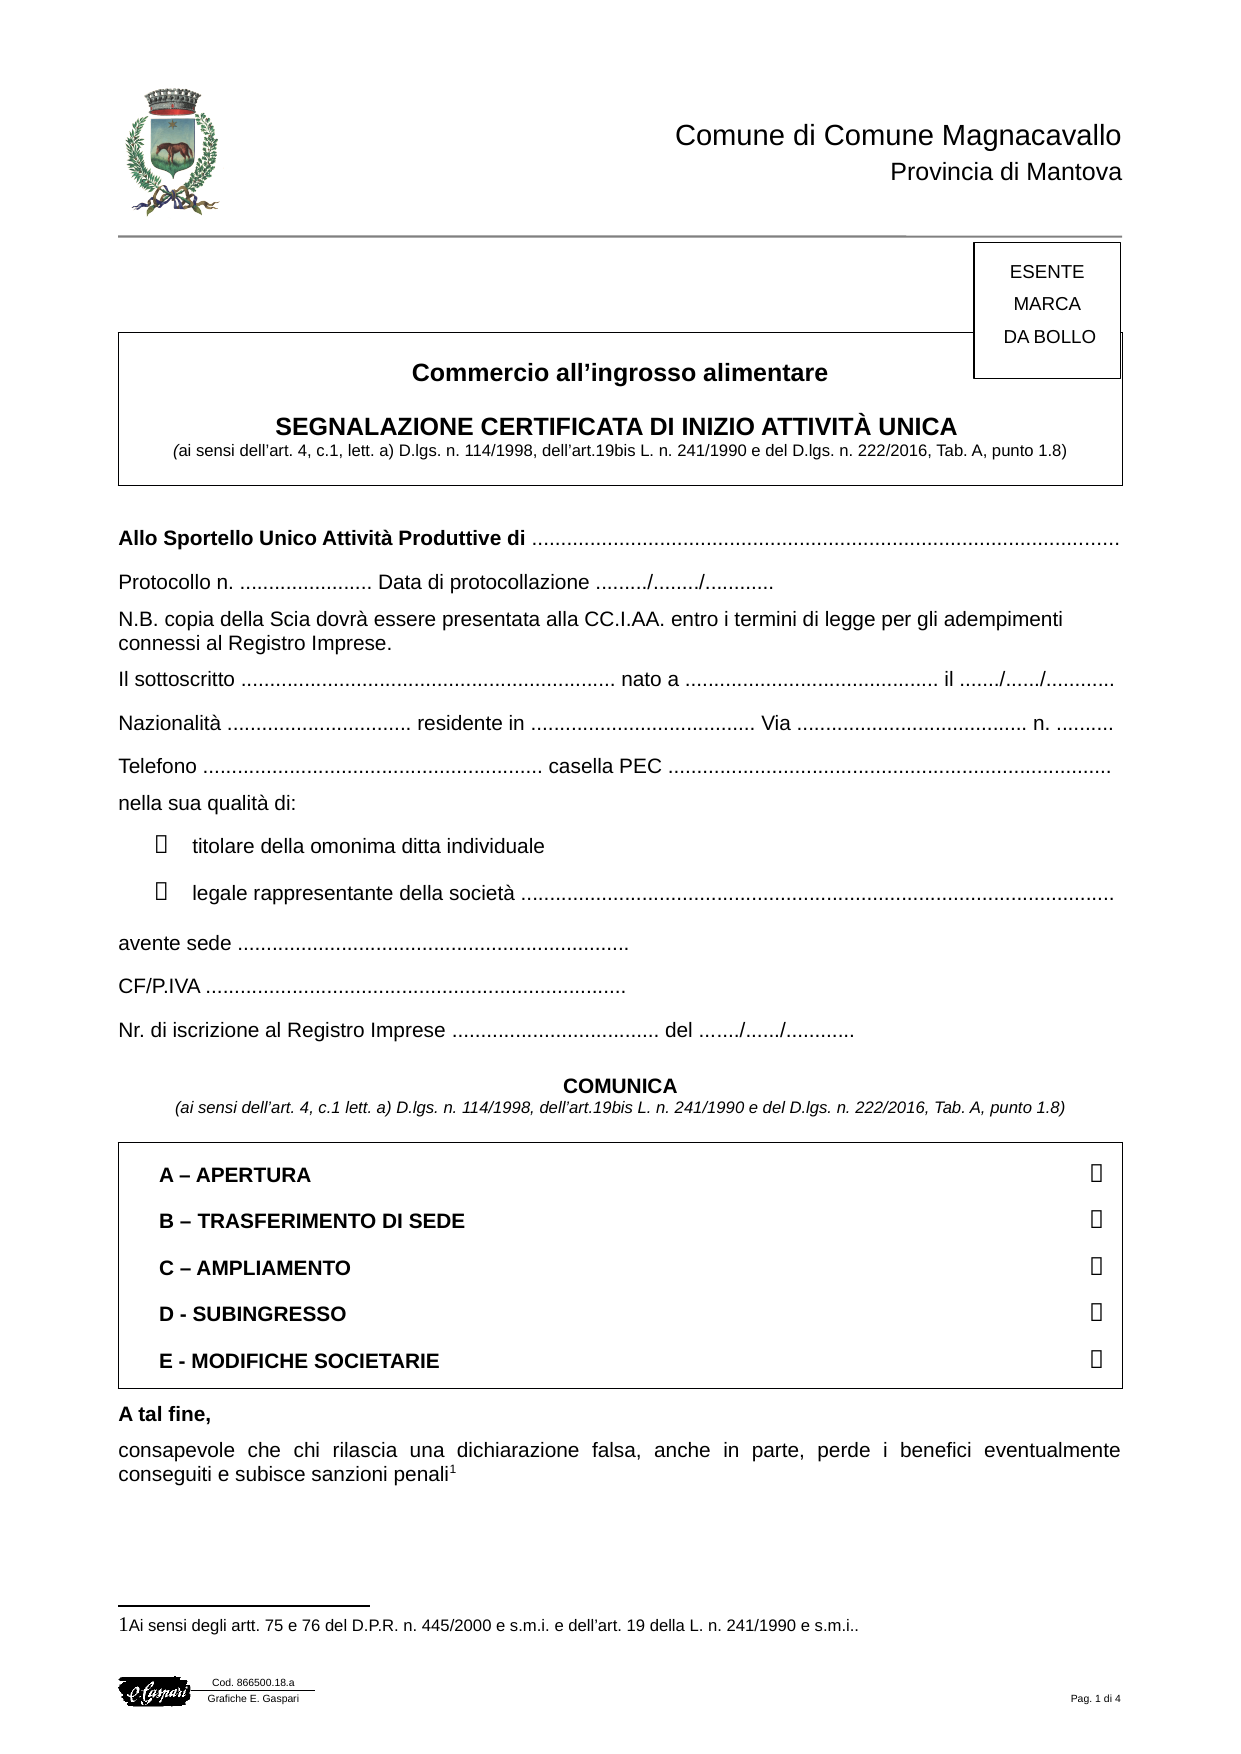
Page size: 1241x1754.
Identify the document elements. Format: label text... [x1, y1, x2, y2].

text CF/P.IVA ......................................................................... [118, 974, 1122, 998]
text N.B. copia della Scia dovrà essere presentata alla CC.I.AA. entro i termini di legge per gli adempimenti connessi al Registro Imprese. [118, 606, 1122, 654]
text Nr. di iscrizione al Registro Imprese .................................... del ......./....../............ [118, 1018, 1122, 1042]
text avente sede .................................................................... [118, 930, 1122, 954]
text Il sottoscritto ................................................................. nato a ............................................ il ......./....../............ [118, 667, 1122, 691]
text Provincia di Mantova [224, 157, 1122, 185]
picture [117, 1675, 191, 1707]
picture [122, 87, 224, 219]
text (ai sensi dell’art. 4, c.1 lett. a) D.lgs. n. 114/1998, dell’art.19bis L. n. 241/1990 e del D.lgs. n. 222/2016, Tab. A, punto 1.8) [118, 1098, 1122, 1117]
text  titolare della omonima ditta individuale [153, 827, 1122, 861]
text consapevole che chi rilascia una dichiarazione falsa, anche in parte, perde i benefici eventualmente conseguiti e subisce sanzioni penali [118, 1438, 1122, 1486]
text Comune di Comune Magnacavallo [224, 118, 1122, 152]
text A tal fine, [118, 1402, 1122, 1426]
text COMUNICA [118, 1074, 1122, 1098]
text Protocollo n. ....................... Data di protocollazione ........./......../............ [118, 570, 1122, 594]
text Ai sensi degli artt. 75 e 76 del D.P.R. n. 445/2000 e s.m.i. e dell’art. 19 della L. n. 241/1990 e s.m.i.. [118, 1612, 1122, 1636]
table_header A – APERTURA  B – TRASFERIMENTO DI SEDE  C – AMPLIAMENTO  D - SUBINGRESSO  E - MODIFICHE SOCIETARIE  [119, 1143, 1122, 1388]
text Nazionalità ................................ residente in ....................................... Via ........................................ n. .......... [118, 710, 1122, 734]
text Allo Sportello Unico Attività Produttive di [118, 526, 1122, 550]
text  legale rappresentante della società ....................................................................................................... [153, 873, 1122, 908]
table_header Commercio all’ingrosso alimentare SEGNALAZIONE CERTIFICATA DI INIZIO ATTIVITÀ UNICA (ai sensi dell’art. 4, c.1, lett. a) D.lgs. n. 114/1998, dell’art.19bis L. n. 241/1990 e del D.lgs. n. 222/2016, Tab. A, punto 1.8) [119, 333, 1122, 485]
text Telefono ........................................................... casella PEC ............................................................................. [118, 754, 1122, 778]
text nella sua qualità di: [118, 791, 1122, 814]
